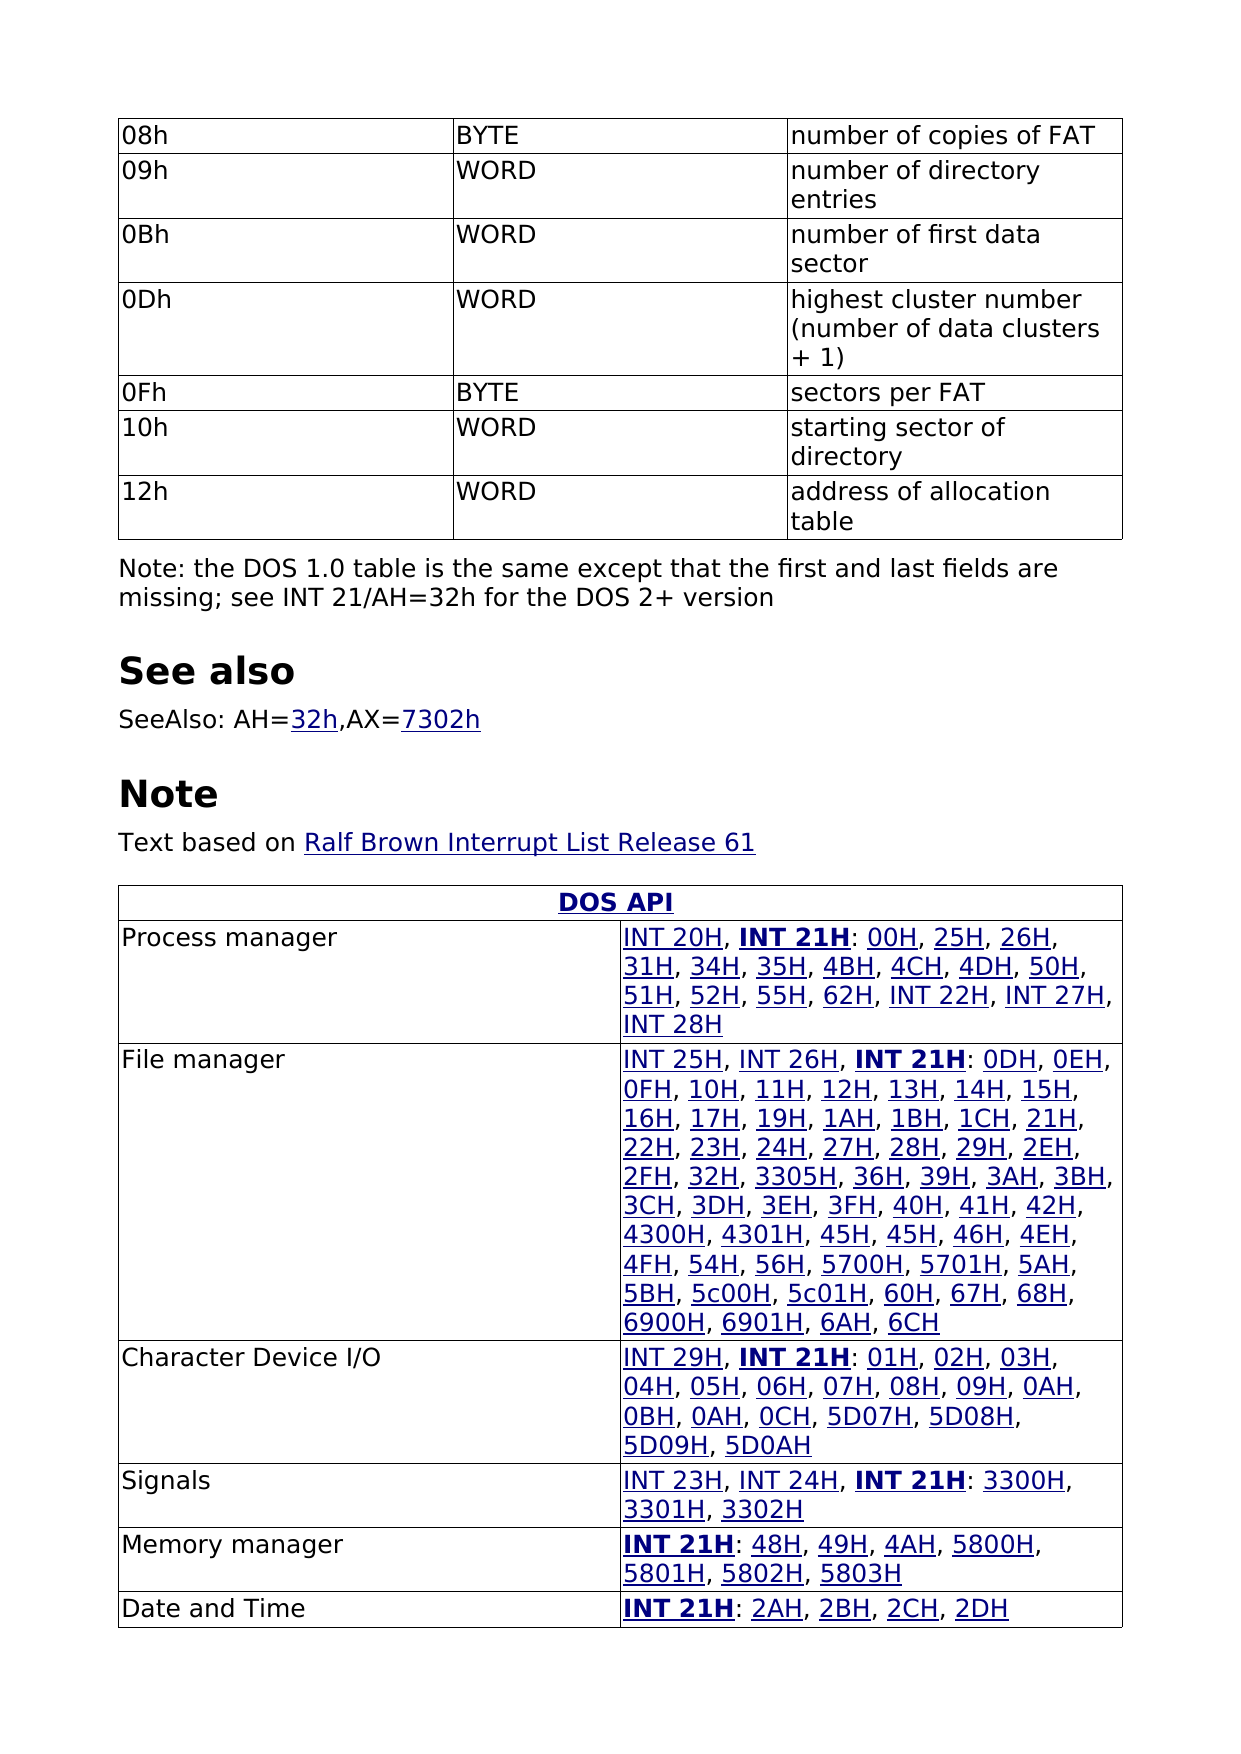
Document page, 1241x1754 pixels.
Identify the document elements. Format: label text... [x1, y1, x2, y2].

table_cell INT 21H: 48H, 49H, 4AH, 5800H, 5801H, 5802H, 5803H [621, 1528, 1122, 1591]
table_cell INT 29H, INT 21H: 01H, 02H, 03H, 04H, 05H, 06H, 07H, 08H, 09H, 0AH, 0BH, 0AH, 0CH, 5D07H, 5D08H, 5D09H, 5D0AH [621, 1341, 1122, 1463]
text Text based on Ralf Brown Interrupt List Release 61 [118, 828, 1122, 858]
table_cell INT 20H, INT 21H: 00H, 25H, 26H, 31H, 34H, 35H, 4BH, 4CH, 4DH, 50H, 51H, 52H, 55H, 62H, INT 22H, INT 27H, INT 28H [621, 921, 1122, 1043]
table_cell Date and Time [119, 1592, 620, 1627]
table_cell sectors per FAT [788, 376, 1122, 410]
table_cell WORD [454, 219, 787, 282]
table_cell 08h [119, 119, 453, 153]
table_cell BYTE [454, 119, 787, 153]
table_cell 0Fh [119, 376, 453, 410]
table_header DOS API [119, 886, 1122, 920]
subtitle See also [118, 649, 1122, 693]
table_cell address of allocation table [788, 476, 1122, 539]
table_cell INT 23H, INT 24H, INT 21H: 3300H, 3301H, 3302H [621, 1464, 1122, 1527]
table_cell number of first data sector [788, 219, 1122, 282]
table_cell highest cluster number (number of data clusters + 1) [788, 283, 1122, 375]
table_cell 09h [119, 154, 453, 217]
table_cell WORD [454, 283, 787, 375]
table_cell WORD [454, 476, 787, 539]
table_cell Character Device I/O [119, 1341, 620, 1463]
table_cell 0Bh [119, 219, 453, 282]
text SeeAlso: AH=32h,AX=7302h [118, 706, 1122, 735]
table_cell Signals [119, 1464, 620, 1527]
table_cell number of directory entries [788, 154, 1122, 217]
table_cell starting sector of directory [788, 411, 1122, 474]
text Note: the DOS 1.0 table is the same except that the first and last fields are missing; see INT 21/AH=32h for the DOS 2+ version [118, 554, 1122, 612]
table_cell number of copies of FAT [788, 119, 1122, 153]
table_cell INT 21H: 2AH, 2BH, 2CH, 2DH [621, 1592, 1122, 1627]
table_cell WORD [454, 411, 787, 474]
table_cell File manager [119, 1044, 620, 1340]
table_cell INT 25H, INT 26H, INT 21H: 0DH, 0EH, 0FH, 10H, 11H, 12H, 13H, 14H, 15H, 16H, 17H, 19H, 1AH, 1BH, 1CH, 21H, 22H, 23H, 24H, 27H, 28H, 29H, 2EH, 2FH, 32H, 3305H, 36H, 39H, 3AH, 3BH, 3CH, 3DH, 3EH, 3FH, 40H, 41H, 42H, 4300H, 4301H, 45H, 45H, 46H, 4EH, 4FH, 54H, 56H, 5700H, 5701H, 5AH, 5BH, 5c00H, 5c01H, 60H, 67H, 68H, 6900H, 6901H, 6AH, 6CH [621, 1044, 1122, 1340]
table_cell 0Dh [119, 283, 453, 375]
table_cell Process manager [119, 921, 620, 1043]
table_cell WORD [454, 154, 787, 217]
table_cell Memory manager [119, 1528, 620, 1591]
table_cell 10h [119, 411, 453, 474]
subtitle Note [118, 772, 1122, 816]
table_cell 12h [119, 476, 453, 539]
table_cell BYTE [454, 376, 787, 410]
